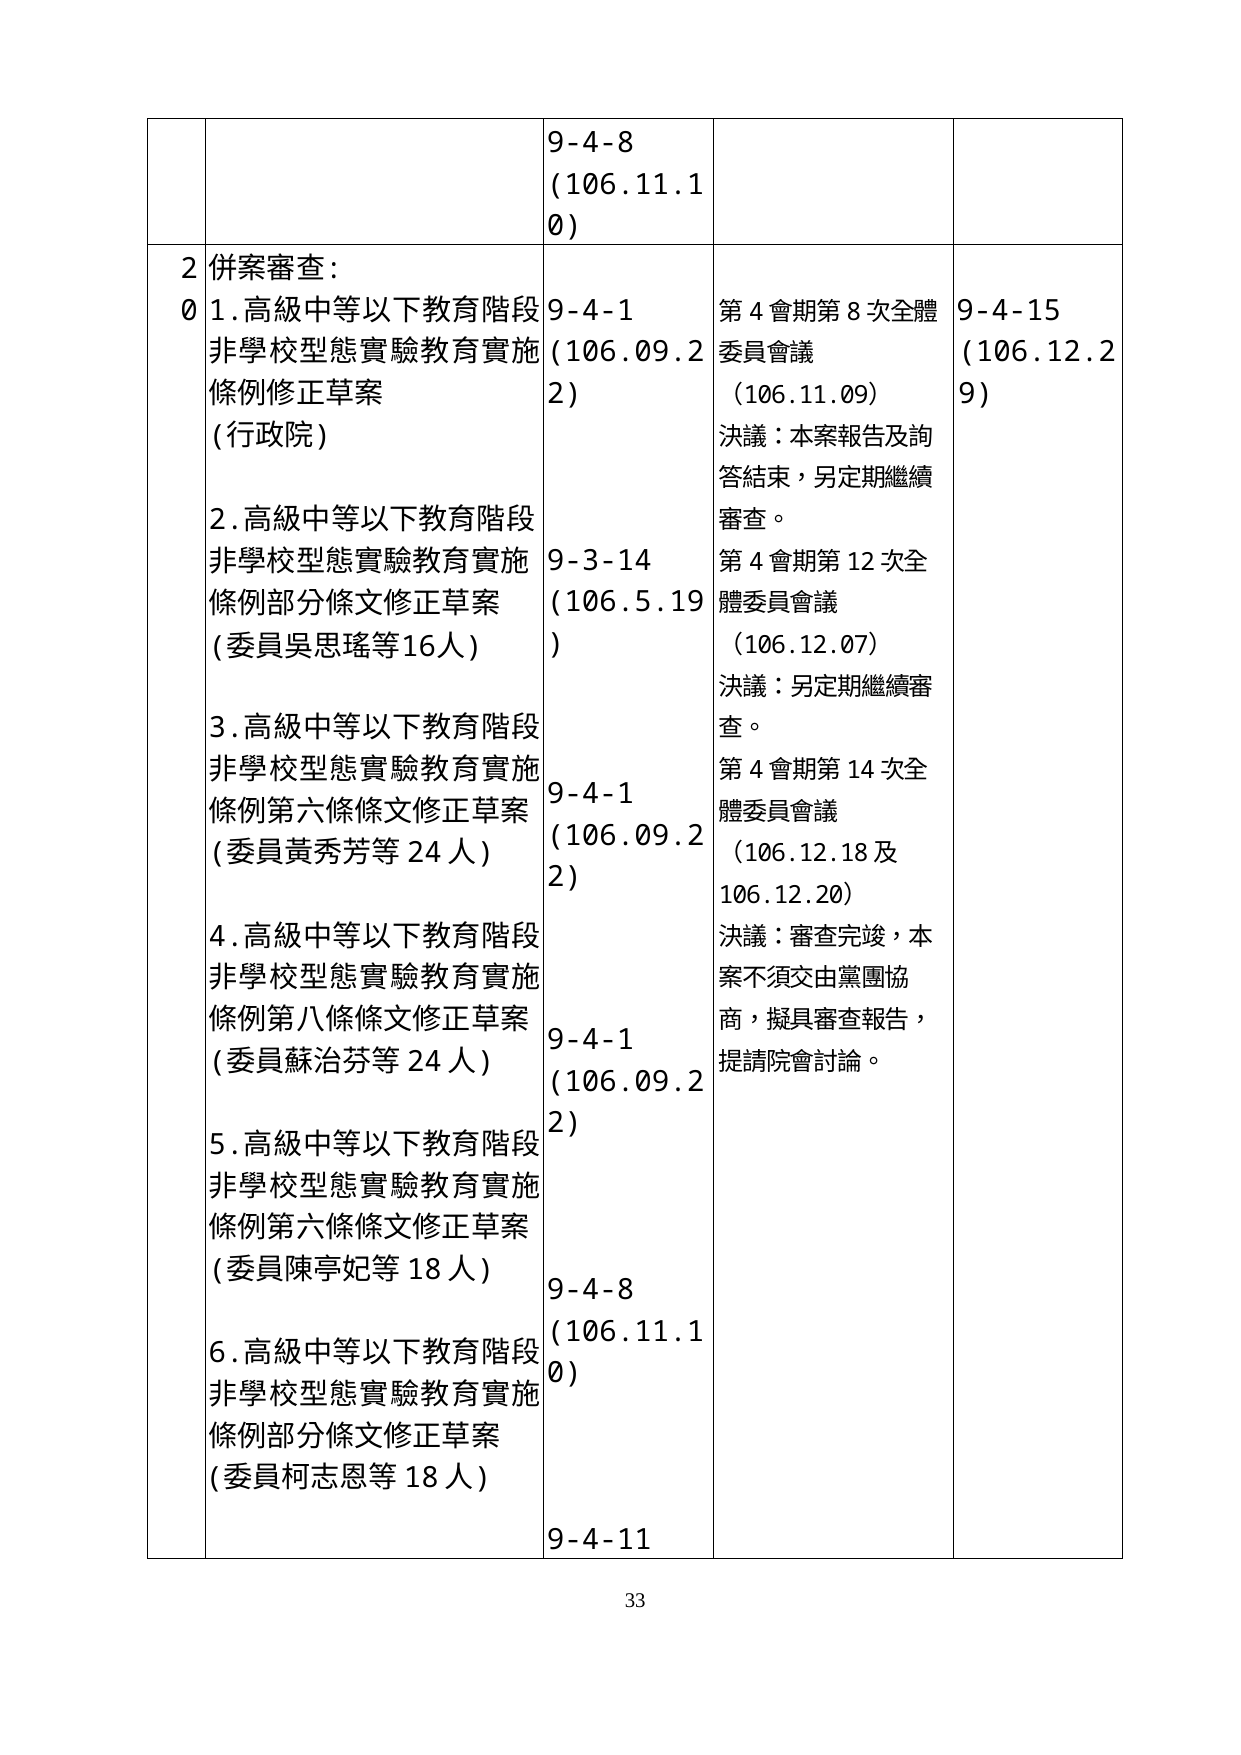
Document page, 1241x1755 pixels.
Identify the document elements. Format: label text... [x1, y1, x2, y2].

table_cell 9-4-15 (106.12.29) [954, 245, 1122, 1558]
table_cell [206, 119, 543, 244]
table_cell [714, 119, 953, 244]
table_cell 併案審查: 1.高級中等以下教育階段非學校型態實驗教育實施條例修正草案 (行政院) 2.高級中等以下教育階段非學校型態實驗教育實施條例部分條文修正草案 (委員吳思瑤等16人) 3.高級中等以下教育階段非學校型態實驗教育實施條例第六條條文修正草案 (委員黃秀芳等24人) 4.高級中等以下教育階段非學校型態實驗教育實施條例第八條條文修正草案 (委員蘇治芬等24人) 5.高級中等以下教育階段非學校型態實驗教育實施條例第六條條文修正草案 (委員陳亭妃等18人) 6.高級中等以下教育階段非學校型態實驗教育實施條例部分條文修正草案 (委員柯志恩等18人) [206, 245, 543, 1558]
table_cell 9-4-1 (106.09.22) 9-3-14 (106.5.19) 9-4-1 (106.09.22) 9-4-1 (106.09.22) 9-4-8 (106.11.10) 9-4-11 [544, 245, 713, 1558]
table_cell [148, 119, 205, 244]
table_cell [954, 119, 1122, 244]
table_cell 第4會期第8次全體委員會議（106.11.09） 決議：本案報告及詢答結束，另定期繼續審查。 第4會期第12次全體委員會議（106.12.07） 決議：另定期繼續審查。 第4會期第14次全體委員會議（106.12.18及106.12.20） 決議：審查完竣，本案不須交由黨團協商，擬具審查報告，提請院會討論。 [714, 245, 953, 1558]
table_cell 9-4-8 (106.11.10) [544, 119, 713, 244]
table_cell [148, 245, 205, 1558]
